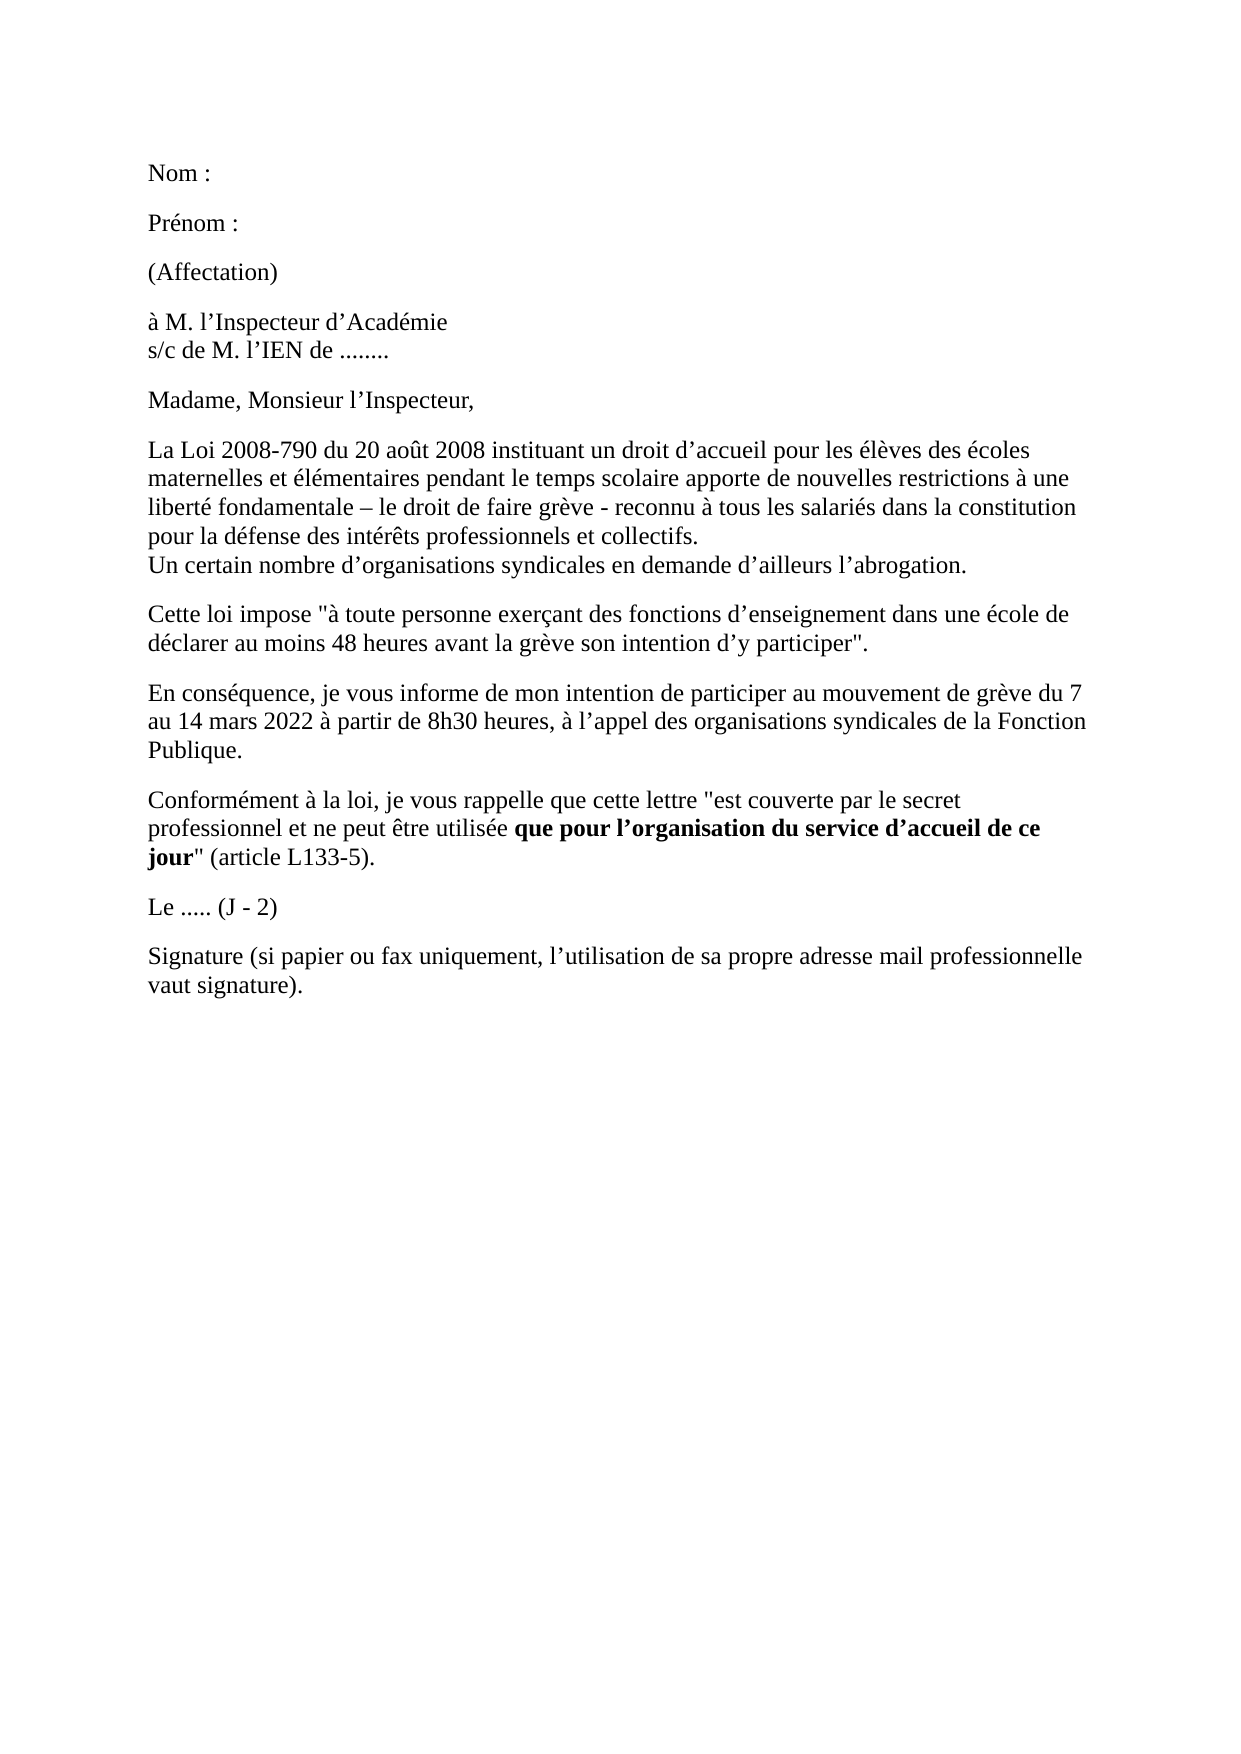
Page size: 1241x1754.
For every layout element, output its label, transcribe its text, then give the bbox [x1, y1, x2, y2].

text La Loi 2008-790 du 20 août 2008 instituant un droit d’accueil pour les élèves des écoles maternelles et élémentaires pendant le temps scolaire apporte de nouvelles restrictions à une liberté fondamentale – le droit de faire grève - reconnu à tous les salariés dans la constitution pour la défense des intérêts professionnels et collectifs. Un certain nombre d’organisations syndicales en demande d’ailleurs l’abrogation. [148, 435, 1093, 578]
text Conformément à la loi, je vous rappelle que cette lettre "est couverte par le secret professionnel et ne peut être utilisée que pour l’organisation du service d’accueil de ce jour" (article L133-5). [148, 785, 1093, 871]
text Cette loi impose "à toute personne exerçant des fonctions d’enseignement dans une école de déclarer au moins 48 heures avant la grève son intention d’y participer". [148, 599, 1093, 657]
text (Affectation) [148, 257, 1093, 286]
text Madame, Monsieur l’Inspecteur, [148, 385, 1093, 414]
text Prénom : [148, 208, 1093, 236]
text En conséquence, je vous informe de mon intention de participer au mouvement de grève du 7 au 14 mars 2022 à partir de 8h30 heures, à l’appel des organisations syndicales de la Fonction Publique. [148, 678, 1093, 764]
text à M. l’Inspecteur d’Académie s/c de M. l’IEN de ........ [148, 307, 1093, 364]
text Nom : [148, 158, 1093, 187]
text Le ..... (J - 2) [148, 892, 1093, 921]
text Signature (si papier ou fax uniquement, l’utilisation de sa propre adresse mail professionnelle vaut signature). [148, 941, 1093, 999]
